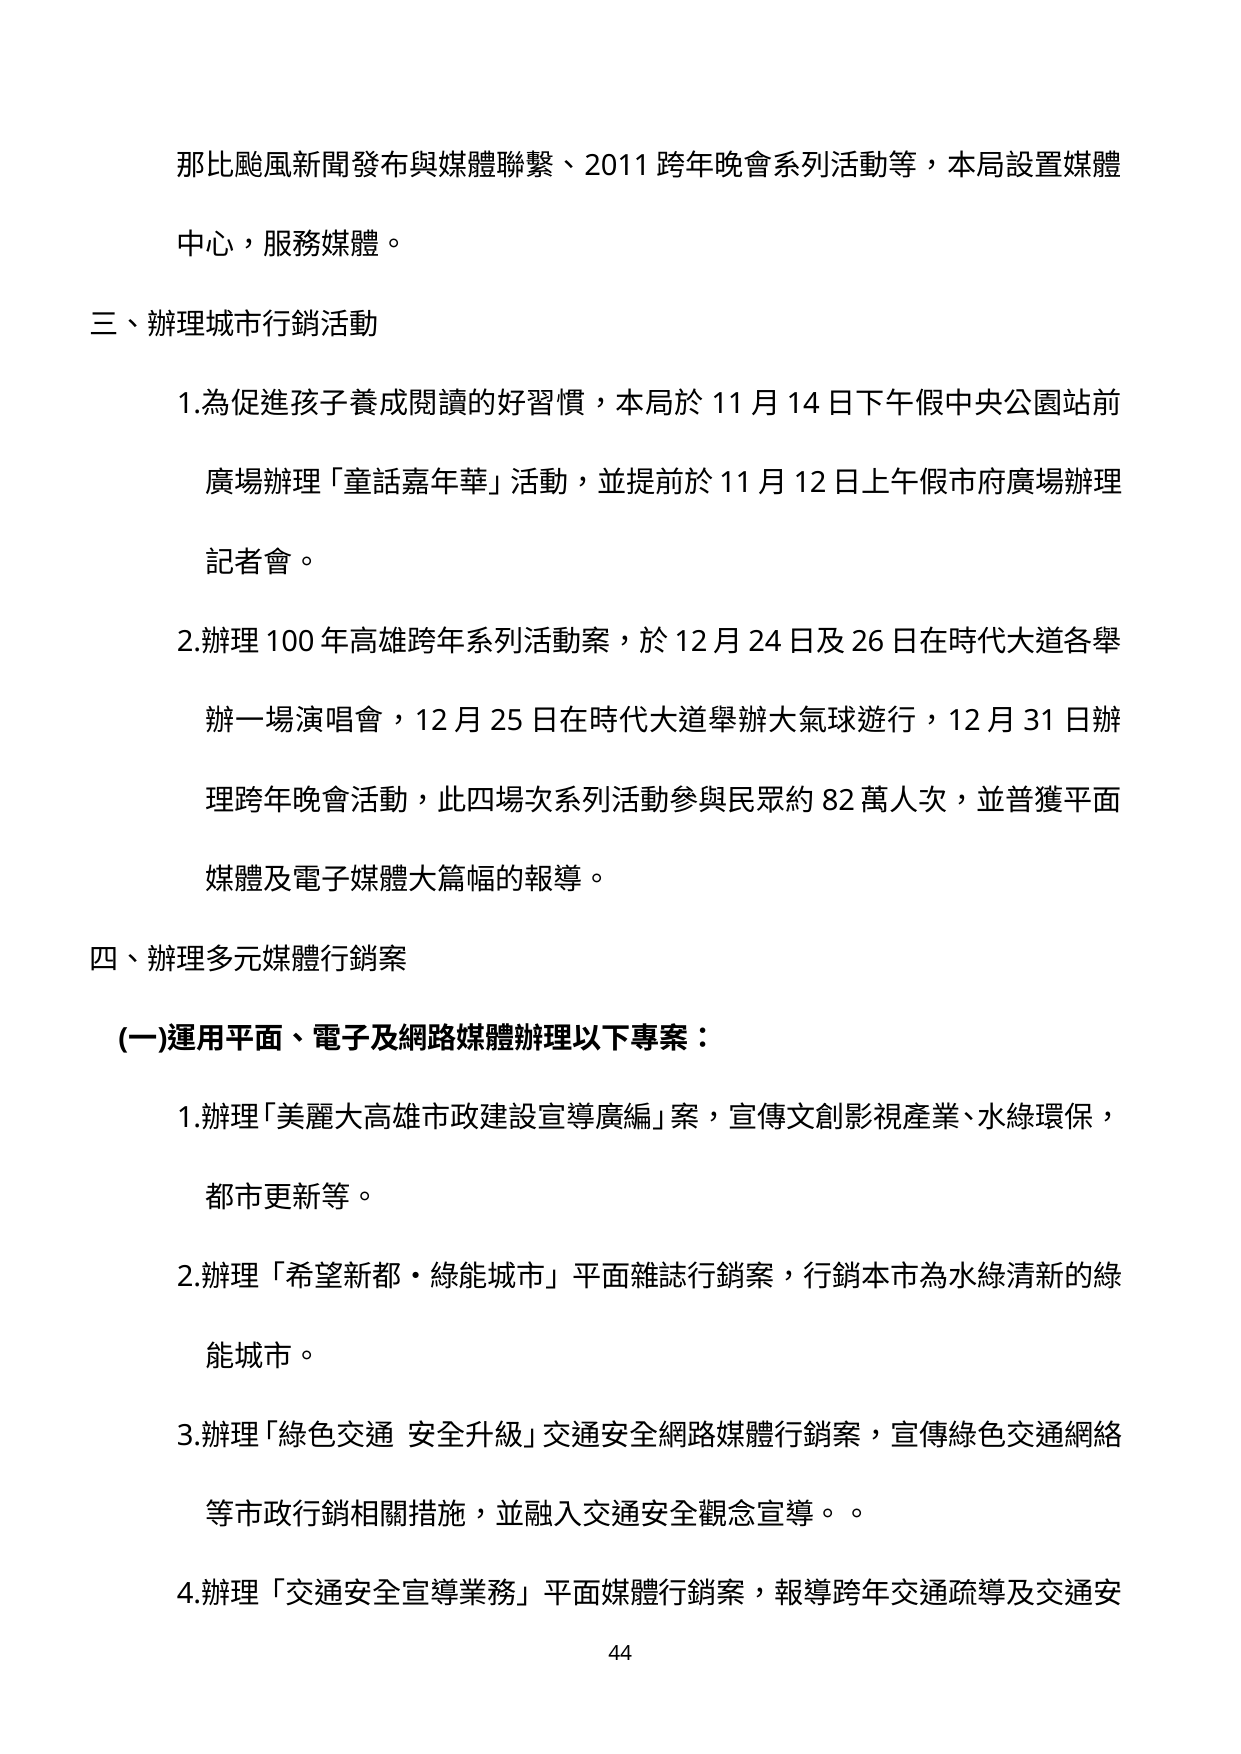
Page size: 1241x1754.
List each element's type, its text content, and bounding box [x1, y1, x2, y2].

text 2.辦理「希望新都‧綠能城市」平面雜誌行銷案，行銷本市為水綠清新的綠能城市。 [177, 1234, 1122, 1393]
text 2.辦理100年高雄跨年系列活動案，於12月24日及26日在時代大道各舉辦一場演唱會，12月25日在時代大道舉辦大氣球遊行，12月31日辦理跨年晚會活動，此四場次系列活動參與民眾約82萬人次，並普獲平面媒體及電子媒體大篇幅的報導。 [177, 599, 1122, 917]
text (一)運用平面、電子及網路媒體辦理以下專案： [118, 996, 1122, 1075]
text 1.辦理「美麗大高雄市政建設宣導廣編」案，宣傳文創影視產業、水綠環保，都市更新等。 [177, 1075, 1122, 1234]
text 三、辦理城市行銷活動 [89, 282, 1122, 361]
text 那比颱風新聞發布與媒體聯繫、2011跨年晚會系列活動等，本局設置媒體中心，服務媒體。 [176, 123, 1122, 282]
text 四、辦理多元媒體行銷案 [89, 917, 1122, 996]
text 1.為促進孩子養成閱讀的好習慣，本局於11月14日下午假中央公園站前廣場辦理「童話嘉年華」活動，並提前於11月 12日上午假市府廣場辦理記者會。 [177, 361, 1122, 599]
text 3.辦理「綠色交通 安全升級」交通安全網路媒體行銷案，宣傳綠色交通網絡等市政行銷相關措施，並融入交通安全觀念宣導。。 [177, 1393, 1122, 1552]
text 4.辦理「交通安全宣導業務」平面媒體行銷案，報導跨年交通疏導及交通安 [177, 1552, 1122, 1631]
